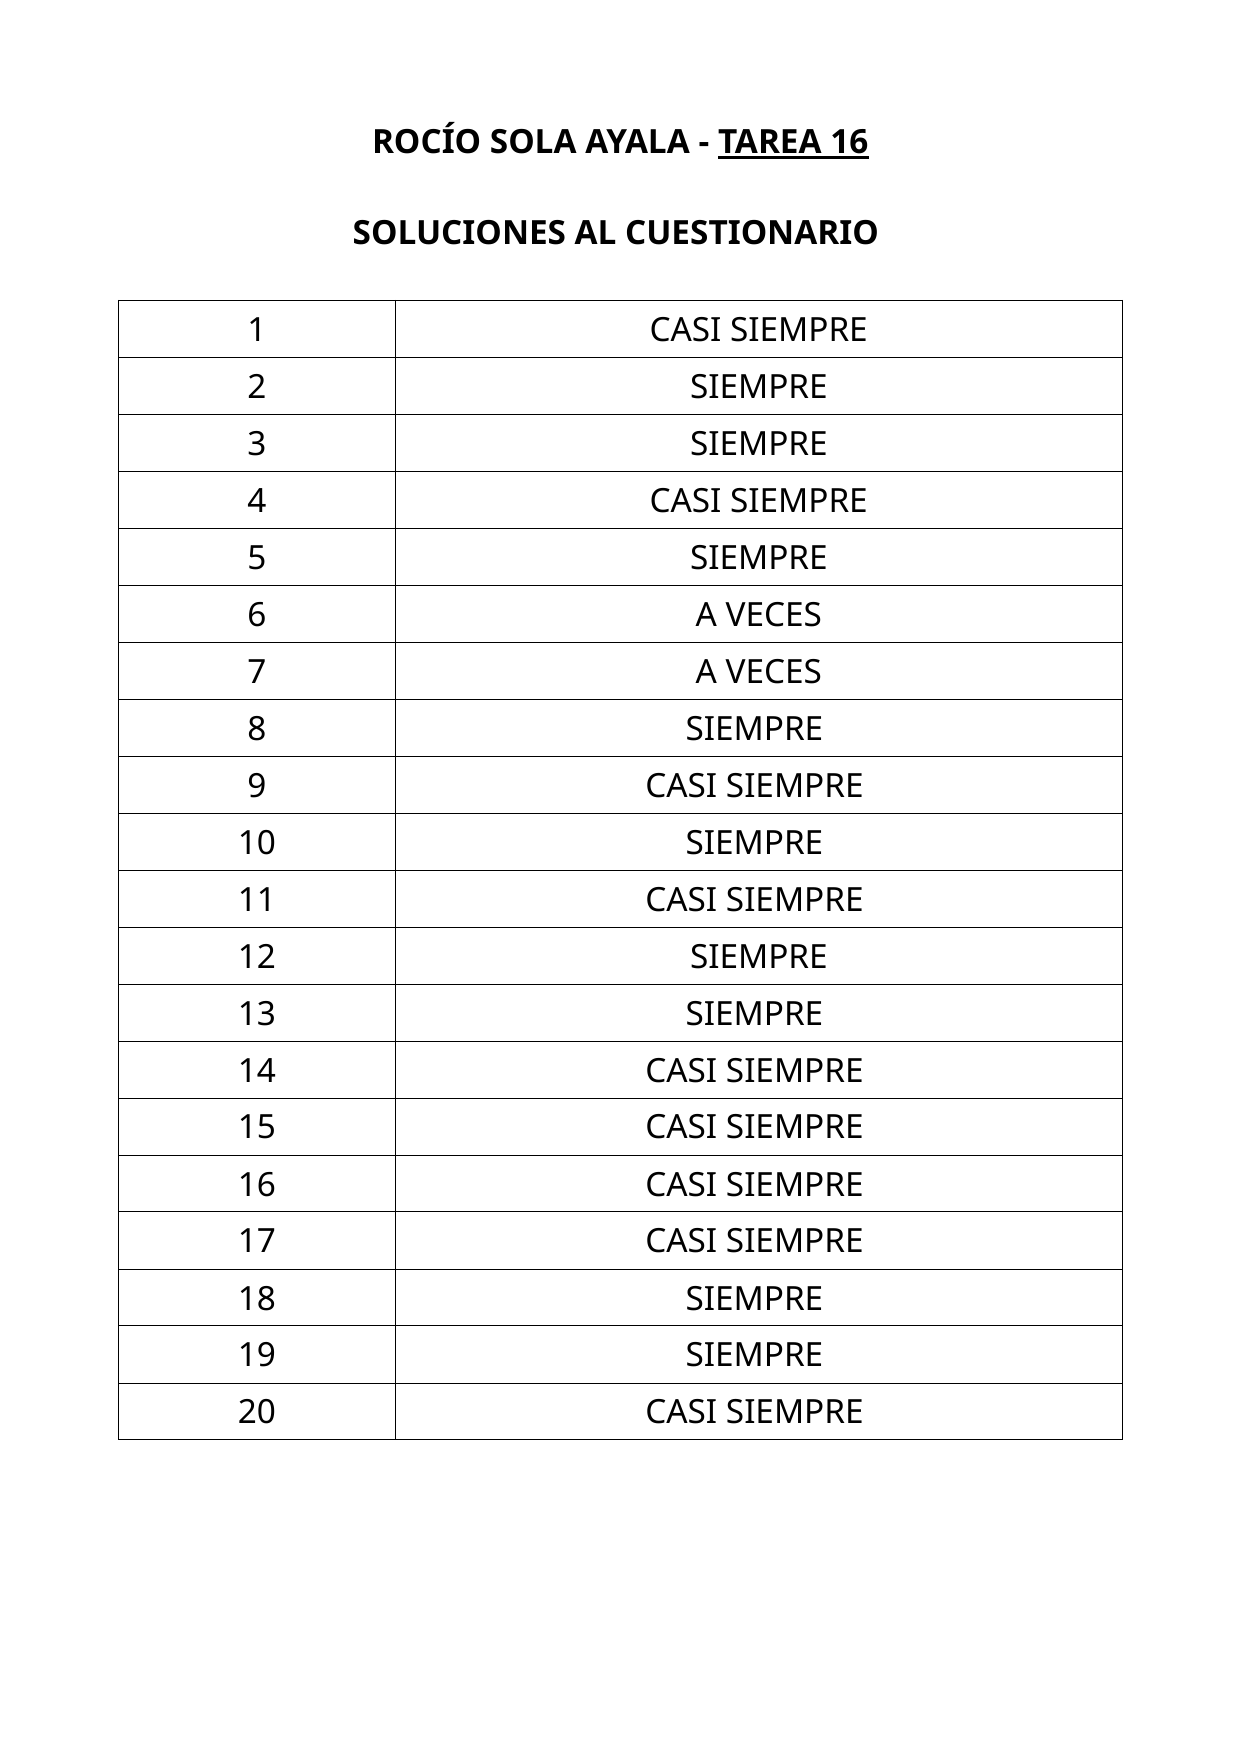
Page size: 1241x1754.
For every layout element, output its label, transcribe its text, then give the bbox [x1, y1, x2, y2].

table_cell 11 [119, 871, 395, 927]
table_cell 16 [119, 1156, 395, 1211]
table_cell SIEMPRE [396, 700, 1122, 756]
table_cell 3 [119, 415, 395, 471]
table_cell SIEMPRE [396, 928, 1122, 983]
table_cell 13 [119, 985, 395, 1041]
table_cell 2 [119, 358, 395, 414]
table_cell 5 [119, 529, 395, 585]
table_header CASI SIEMPRE [396, 301, 1122, 357]
table_cell CASI SIEMPRE [396, 871, 1122, 927]
table_header 1 [119, 301, 395, 357]
table_cell CASI SIEMPRE [396, 757, 1122, 813]
table_cell SIEMPRE [396, 985, 1122, 1041]
table_cell 12 [119, 928, 395, 983]
table_cell 10 [119, 814, 395, 869]
table_cell SIEMPRE [396, 1326, 1122, 1382]
table_cell 8 [119, 700, 395, 756]
table_cell CASI SIEMPRE [396, 1212, 1122, 1268]
table_cell 15 [119, 1099, 395, 1154]
table_cell 9 [119, 757, 395, 813]
text SOLUCIONES AL CUESTIONARIO [118, 209, 1122, 254]
table_cell 17 [119, 1212, 395, 1268]
table_cell 6 [119, 586, 395, 642]
table_cell CASI SIEMPRE [396, 1156, 1122, 1211]
table_cell 20 [119, 1384, 395, 1439]
table_cell CASI SIEMPRE [396, 1042, 1122, 1097]
table_cell A VECES [396, 586, 1122, 642]
table_cell SIEMPRE [396, 358, 1122, 414]
table_cell A VECES [396, 643, 1122, 699]
table_cell SIEMPRE [396, 814, 1122, 869]
table_cell SIEMPRE [396, 415, 1122, 471]
table_cell 19 [119, 1326, 395, 1382]
table_cell 18 [119, 1270, 395, 1325]
table_cell SIEMPRE [396, 1270, 1122, 1325]
table_cell CASI SIEMPRE [396, 472, 1122, 528]
table_cell 7 [119, 643, 395, 699]
text ROCÍO SOLA AYALA - TAREA 16 [118, 118, 1122, 163]
table_cell CASI SIEMPRE [396, 1384, 1122, 1439]
table_cell 4 [119, 472, 395, 528]
table_cell 14 [119, 1042, 395, 1097]
table_cell CASI SIEMPRE [396, 1099, 1122, 1154]
table_cell SIEMPRE [396, 529, 1122, 585]
